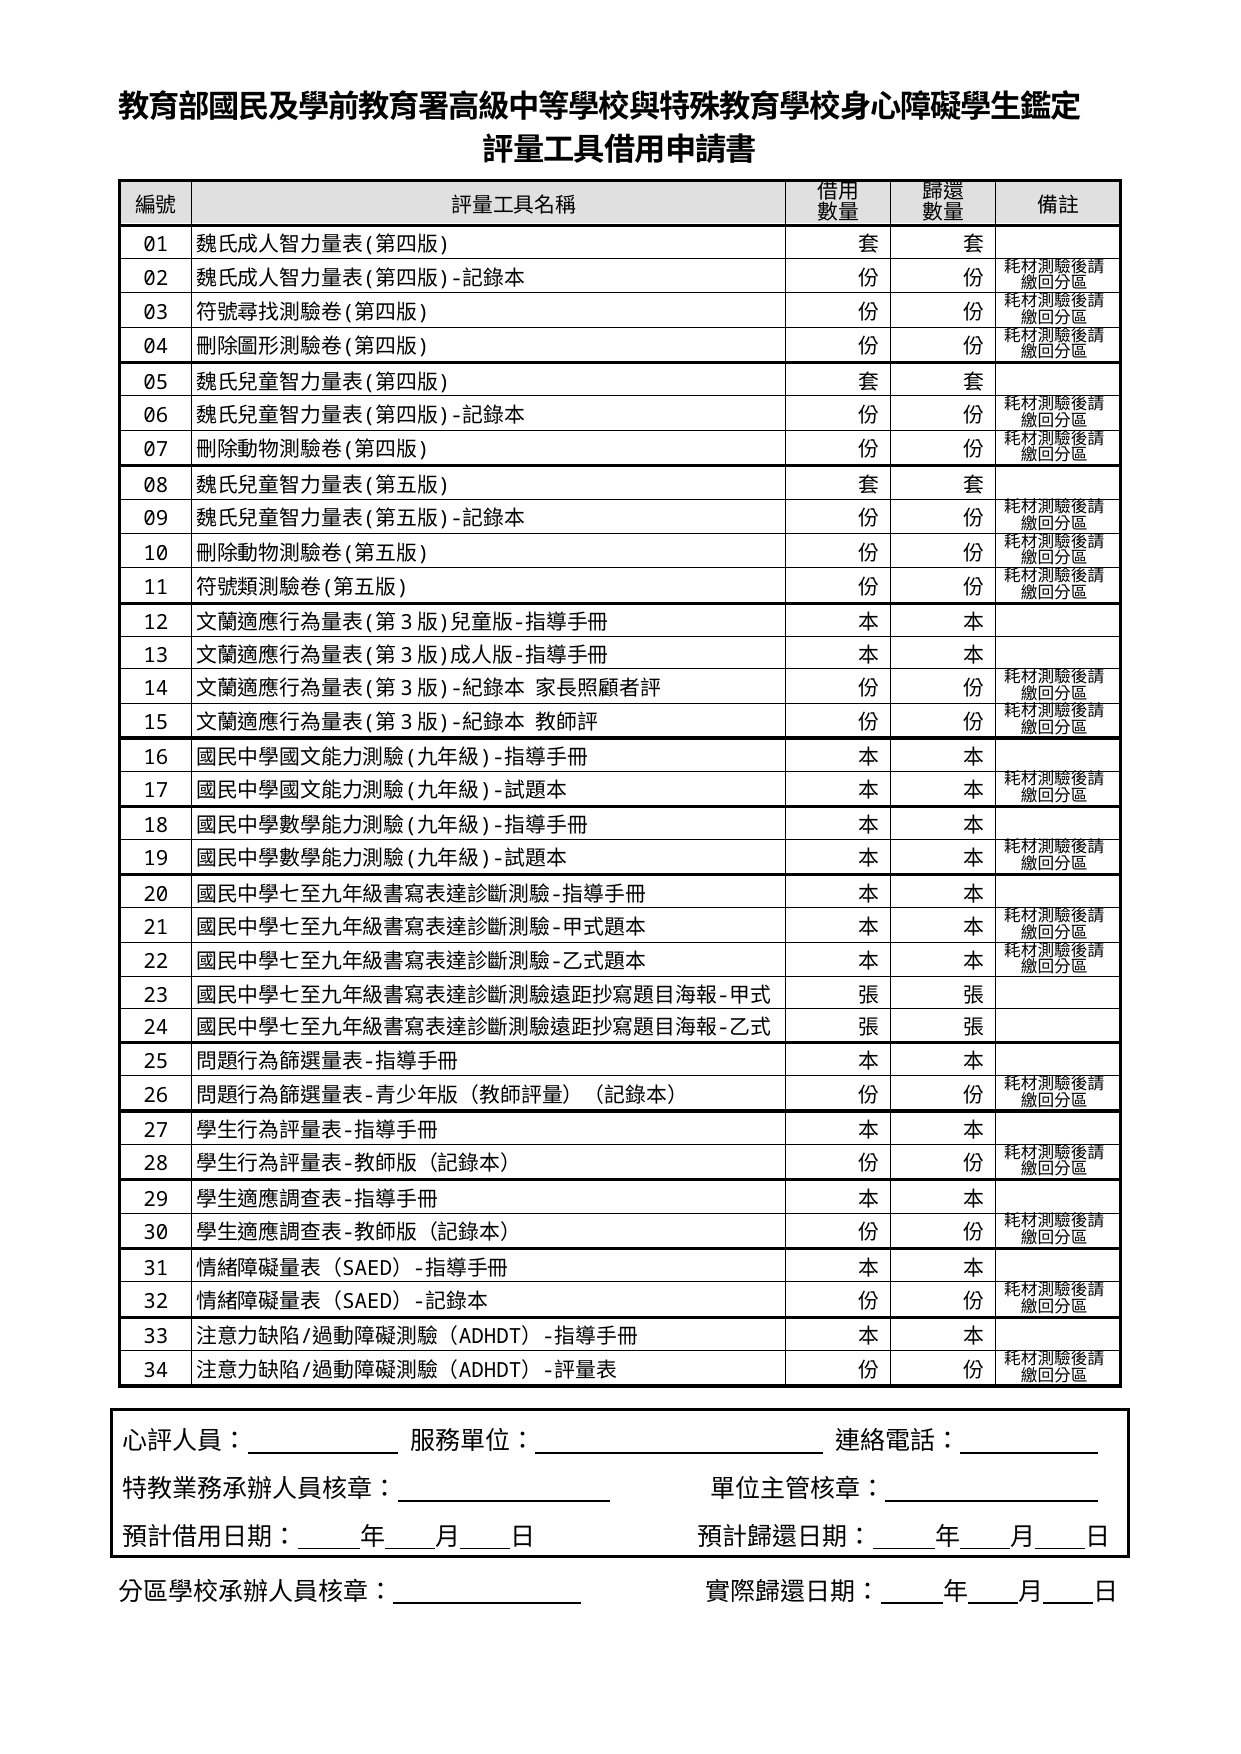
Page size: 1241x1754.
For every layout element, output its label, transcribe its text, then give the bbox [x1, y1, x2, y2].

table_cell 本 [891, 943, 995, 976]
table_cell 本 [786, 740, 890, 771]
table_cell 份 [891, 328, 995, 361]
table_cell [996, 637, 1119, 668]
table_cell 本 [891, 876, 995, 907]
table_cell 國民中學七至九年級書寫表達診斷測驗-乙式題本 [192, 943, 785, 976]
table_cell 31 [121, 1250, 191, 1281]
table_cell 份 [891, 534, 995, 567]
table_cell 本 [786, 1250, 890, 1281]
table_cell 本 [786, 808, 890, 839]
table_cell 本 [786, 772, 890, 805]
text 教育部國民及學前教育署高級中等學校與特殊教育學校身心障礙學生鑑定 [118, 89, 1122, 124]
table_cell 13 [121, 637, 191, 668]
table_cell 學生適應調查表-指導手冊 [192, 1181, 785, 1212]
table_header 借用 數量 [786, 182, 890, 223]
table_cell 份 [891, 1145, 995, 1178]
table_cell 34 [121, 1351, 191, 1384]
table_cell 刪除動物測驗卷(第五版) [192, 534, 785, 567]
table_cell 份 [891, 1214, 995, 1247]
table_cell 本 [786, 943, 890, 976]
table_cell 份 [891, 1282, 995, 1316]
table_cell 學生行為評量表-指導手冊 [192, 1113, 785, 1144]
table_cell 套 [786, 467, 890, 498]
table_cell 魏氏兒童智力量表(第四版)-記錄本 [192, 396, 785, 430]
table_cell 耗材測驗後請繳回分區 [996, 259, 1119, 292]
table_cell 27 [121, 1113, 191, 1144]
table_cell 耗材測驗後請繳回分區 [996, 568, 1119, 602]
text 分區學校承辦人員核章： 實際歸還日期： 年 月 日 [118, 1558, 1122, 1610]
table_cell 份 [786, 704, 890, 736]
table_cell 本 [891, 808, 995, 839]
table_cell 情緒障礙量表（SAED）-指導手冊 [192, 1250, 785, 1281]
table_cell 國民中學數學能力測驗(九年級)-指導手冊 [192, 808, 785, 839]
table_cell 本 [786, 637, 890, 668]
table_cell 本 [891, 908, 995, 942]
table_cell 份 [891, 1076, 995, 1109]
table_cell [996, 1319, 1119, 1350]
table_cell 份 [891, 259, 995, 292]
table_cell 本 [891, 840, 995, 873]
table_cell 本 [891, 637, 995, 668]
table_cell 耗材測驗後請繳回分區 [996, 396, 1119, 430]
table_header 評量工具名稱 [192, 182, 785, 223]
table_cell 套 [891, 227, 995, 258]
table_cell 06 [121, 396, 191, 430]
table_cell 份 [891, 669, 995, 703]
table_cell 耗材測驗後請繳回分區 [996, 772, 1119, 805]
table_cell [996, 1181, 1119, 1212]
table_cell [996, 364, 1119, 395]
table_cell 份 [786, 396, 890, 430]
table_cell 耗材測驗後請繳回分區 [996, 293, 1119, 327]
table_cell 張 [891, 1009, 995, 1041]
table_cell [996, 1250, 1119, 1281]
table_cell 02 [121, 259, 191, 292]
table_cell 耗材測驗後請繳回分區 [996, 840, 1119, 873]
table_cell 套 [786, 227, 890, 258]
table_cell 張 [786, 1009, 890, 1041]
table_cell 本 [786, 908, 890, 942]
table_cell 國民中學國文能力測驗(九年級)-指導手冊 [192, 740, 785, 771]
table_cell 28 [121, 1145, 191, 1178]
table_cell 04 [121, 328, 191, 361]
table_cell 份 [786, 534, 890, 567]
table_cell [996, 1009, 1119, 1041]
table_cell 耗材測驗後請繳回分區 [996, 1214, 1119, 1247]
table_cell 本 [786, 1113, 890, 1144]
table_cell 本 [891, 1181, 995, 1212]
table_cell 魏氏兒童智力量表(第五版)-記錄本 [192, 500, 785, 533]
table_cell 24 [121, 1009, 191, 1041]
table_cell 09 [121, 500, 191, 533]
table_cell 套 [891, 364, 995, 395]
table_cell 份 [786, 669, 890, 703]
table_cell 注意力缺陷/過動障礙測驗（ADHDT）-指導手冊 [192, 1319, 785, 1350]
table_cell 耗材測驗後請繳回分區 [996, 534, 1119, 567]
table_cell 22 [121, 943, 191, 976]
table_cell 份 [786, 500, 890, 533]
table_cell 份 [891, 431, 995, 464]
table_cell 刪除圖形測驗卷(第四版) [192, 328, 785, 361]
table_cell 份 [891, 568, 995, 602]
table_cell 本 [891, 772, 995, 805]
table_cell 國民中學七至九年級書寫表達診斷測驗-指導手冊 [192, 876, 785, 907]
table_cell 21 [121, 908, 191, 942]
table_cell 張 [786, 977, 890, 1008]
table_cell 學生適應調查表-教師版（記錄本） [192, 1214, 785, 1247]
table_cell 份 [786, 1351, 890, 1384]
table_cell [996, 227, 1119, 258]
table_cell 33 [121, 1319, 191, 1350]
table_cell 10 [121, 534, 191, 567]
table_cell 魏氏成人智力量表(第四版) [192, 227, 785, 258]
table_cell 耗材測驗後請繳回分區 [996, 908, 1119, 942]
table_cell 20 [121, 876, 191, 907]
table_cell 張 [891, 977, 995, 1008]
table_cell 本 [786, 840, 890, 873]
table_cell [996, 1113, 1119, 1144]
table_cell 注意力缺陷/過動障礙測驗（ADHDT）-評量表 [192, 1351, 785, 1384]
table_cell 套 [786, 364, 890, 395]
table_cell 份 [786, 1145, 890, 1178]
table_cell 魏氏成人智力量表(第四版)-記錄本 [192, 259, 785, 292]
table_header 心評人員： 服務單位： 連絡電話： 特教業務承辦人員核章： 單位主管核章： 預計借用日期： 年 月 日 預計歸還日期： 年 月 日 [113, 1411, 1127, 1555]
table_cell 本 [891, 1113, 995, 1144]
table_cell 文蘭適應行為量表(第3版)成人版-指導手冊 [192, 637, 785, 668]
table_cell 份 [891, 396, 995, 430]
table_cell 學生行為評量表-教師版（記錄本） [192, 1145, 785, 1178]
table_cell 耗材測驗後請繳回分區 [996, 704, 1119, 736]
table_cell 14 [121, 669, 191, 703]
table_cell 份 [786, 293, 890, 327]
table_cell 05 [121, 364, 191, 395]
table_header 歸還 數量 [891, 182, 995, 223]
table_cell 國民中學七至九年級書寫表達診斷測驗遠距抄寫題目海報-乙式 [192, 1009, 785, 1041]
table_cell 情緒障礙量表（SAED）-記錄本 [192, 1282, 785, 1316]
table_cell 套 [891, 467, 995, 498]
table_cell 份 [786, 259, 890, 292]
table_cell 份 [891, 500, 995, 533]
table_cell 本 [891, 1319, 995, 1350]
table_cell 問題行為篩選量表-指導手冊 [192, 1044, 785, 1075]
table_cell 30 [121, 1214, 191, 1247]
table_header 編號 [121, 182, 191, 223]
table_cell 07 [121, 431, 191, 464]
table_cell 耗材測驗後請繳回分區 [996, 1076, 1119, 1109]
table_cell 文蘭適應行為量表(第3版)兒童版-指導手冊 [192, 605, 785, 636]
table_cell 12 [121, 605, 191, 636]
table_cell 國民中學國文能力測驗(九年級)-試題本 [192, 772, 785, 805]
table_cell [996, 467, 1119, 498]
table_cell 本 [891, 1250, 995, 1281]
table_cell 本 [786, 876, 890, 907]
table_cell 耗材測驗後請繳回分區 [996, 669, 1119, 703]
table_cell 16 [121, 740, 191, 771]
table_cell 本 [786, 1181, 890, 1212]
table_cell 23 [121, 977, 191, 1008]
table_cell 份 [786, 568, 890, 602]
table_cell 耗材測驗後請繳回分區 [996, 328, 1119, 361]
table_cell [996, 740, 1119, 771]
table_cell 19 [121, 840, 191, 873]
table_cell 耗材測驗後請繳回分區 [996, 943, 1119, 976]
table_cell 份 [786, 1282, 890, 1316]
table_cell 本 [891, 740, 995, 771]
table_cell 本 [891, 605, 995, 636]
table_cell [996, 876, 1119, 907]
table_cell 本 [891, 1044, 995, 1075]
table_cell 17 [121, 772, 191, 805]
table_cell [996, 808, 1119, 839]
table_cell 份 [891, 704, 995, 736]
table_cell 份 [786, 328, 890, 361]
table_cell 國民中學七至九年級書寫表達診斷測驗-甲式題本 [192, 908, 785, 942]
table_cell 26 [121, 1076, 191, 1109]
table_cell 國民中學七至九年級書寫表達診斷測驗遠距抄寫題目海報-甲式 [192, 977, 785, 1008]
table_cell 32 [121, 1282, 191, 1316]
table_cell 份 [786, 1214, 890, 1247]
table_cell 份 [891, 293, 995, 327]
table_header 備註 [996, 182, 1119, 223]
table_cell 25 [121, 1044, 191, 1075]
table_cell 文蘭適應行為量表(第3版)-紀錄本 家長照顧者評 [192, 669, 785, 703]
table_cell 份 [891, 1351, 995, 1384]
table_cell 耗材測驗後請繳回分區 [996, 1282, 1119, 1316]
table_cell 本 [786, 605, 890, 636]
table_cell 國民中學數學能力測驗(九年級)-試題本 [192, 840, 785, 873]
table_cell 本 [786, 1319, 890, 1350]
table_cell 份 [786, 431, 890, 464]
table_cell 符號尋找測驗卷(第四版) [192, 293, 785, 327]
table_cell 耗材測驗後請繳回分區 [996, 500, 1119, 533]
table_cell [996, 977, 1119, 1008]
table_cell 耗材測驗後請繳回分區 [996, 1351, 1119, 1384]
table_cell 01 [121, 227, 191, 258]
table_cell 耗材測驗後請繳回分區 [996, 431, 1119, 464]
table_cell 符號類測驗卷(第五版) [192, 568, 785, 602]
table_cell 本 [786, 1044, 890, 1075]
table_cell 問題行為篩選量表-青少年版（教師評量）（記錄本） [192, 1076, 785, 1109]
table_cell 11 [121, 568, 191, 602]
table_cell 08 [121, 467, 191, 498]
table_cell 刪除動物測驗卷(第四版) [192, 431, 785, 464]
table_cell 耗材測驗後請繳回分區 [996, 1145, 1119, 1178]
table_cell 15 [121, 704, 191, 736]
table_cell 29 [121, 1181, 191, 1212]
table_cell 18 [121, 808, 191, 839]
table_cell 文蘭適應行為量表(第3版)-紀錄本 教師評 [192, 704, 785, 736]
table_cell 魏氏兒童智力量表(第五版) [192, 467, 785, 498]
table_cell 03 [121, 293, 191, 327]
text 評量工具借用申請書 [118, 124, 1122, 169]
table_cell 魏氏兒童智力量表(第四版) [192, 364, 785, 395]
table_cell 份 [786, 1076, 890, 1109]
table_cell [996, 605, 1119, 636]
table_cell [996, 1044, 1119, 1075]
